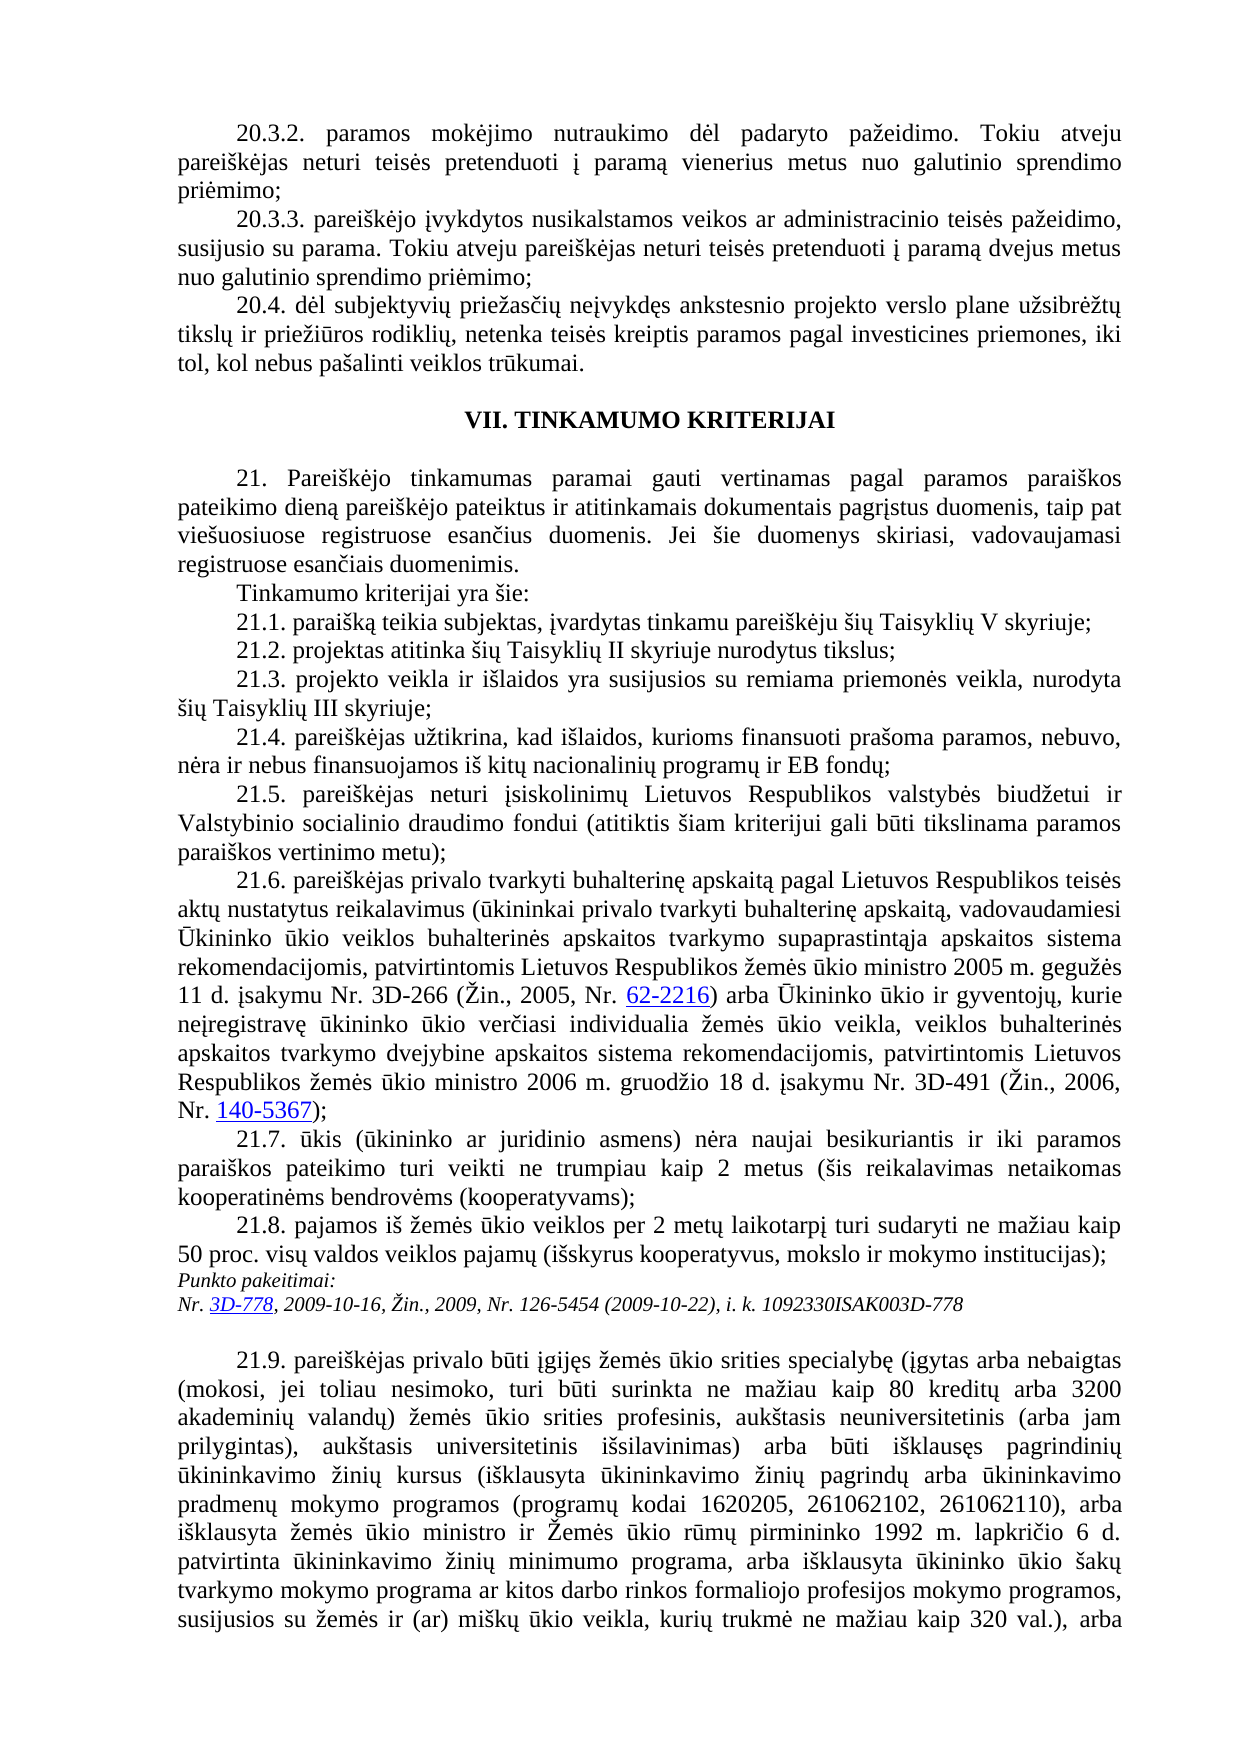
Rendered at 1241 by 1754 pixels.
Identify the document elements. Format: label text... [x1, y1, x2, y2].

text 21.8. pajamos iš žemės ūkio veiklos per 2 metų laikotarpį turi sudaryti ne mažiau kaip 50 proc. visų valdos veiklos pajamų (išskyrus kooperatyvus, mokslo ir mokymo institucijas); [177, 1211, 1122, 1268]
text 20.3.3. pareiškėjo įvykdytos nusikalstamos veikos ar administracinio teisės pažeidimo, susijusio su parama. Tokiu atveju pareiškėjas neturi teisės pretenduoti į paramą dvejus metus nuo galutinio sprendimo priėmimo; [177, 204, 1122, 291]
text 21.9. pareiškėjas privalo būti įgijęs žemės ūkio srities specialybę (įgytas arba nebaigtas (mokosi, jei toliau nesimoko, turi būti surinkta ne mažiau kaip 80 kreditų arba 3200 akademinių valandų) žemės ūkio srities profesinis, aukštasis neuniversitetinis (arba jam prilygintas), aukštasis universitetinis išsilavinimas) arba būti išklausęs pagrindinių ūkininkavimo žinių kursus (išklausyta ūkininkavimo žinių pagrindų arba ūkininkavimo pradmenų mokymo programos (programų kodai 1620205, 261062102, 261062110), arba išklausyta žemės ūkio ministro ir Žemės ūkio rūmų pirmininko 1992 m. lapkričio 6 d. patvirtinta ūkininkavimo žinių minimumo programa, arba išklausyta ūkininko ūkio šakų tvarkymo mokymo programa ar kitos darbo rinkos formaliojo profesijos mokymo programos, susijusios su žemės ir (ar) miškų ūkio veikla, kurių trukmė ne mažiau kaip 320 val.), arba [177, 1345, 1122, 1632]
text VII. TINKAMUMO KRITERIJAI [177, 406, 1122, 434]
text Tinkamumo kriterijai yra šie: [177, 578, 1122, 607]
text Nr. 3D-778, 2009-10-16, Žin., 2009, Nr. 126-5454 (2009-10-22), i. k. 1092330ISAK003D-778 [177, 1292, 1122, 1316]
text 20.3.2. paramos mokėjimo nutraukimo dėl padaryto pažeidimo. Tokiu atveju pareiškėjas neturi teisės pretenduoti į paramą vienerius metus nuo galutinio sprendimo priėmimo; [177, 118, 1122, 204]
text 21.4. pareiškėjas užtikrina, kad išlaidos, kurioms finansuoti prašoma paramos, nebuvo, nėra ir nebus finansuojamos iš kitų nacionalinių programų ir EB fondų; [177, 722, 1122, 779]
text Punkto pakeitimai: [177, 1268, 1122, 1292]
text 21.1. paraišką teikia subjektas, įvardytas tinkamu pareiškėju šių Taisyklių V skyriuje; [177, 607, 1122, 636]
text 20.4. dėl subjektyvių priežasčių neįvykdęs ankstesnio projekto verslo plane užsibrėžtų tikslų ir priežiūros rodiklių, netenka teisės kreiptis paramos pagal investicines priemones, iki tol, kol nebus pašalinti veiklos trūkumai. [177, 291, 1122, 377]
text 21.5. pareiškėjas neturi įsiskolinimų Lietuvos Respublikos valstybės biudžetui ir Valstybinio socialinio draudimo fondui (atitiktis šiam kriterijui gali būti tikslinama paramos paraiškos vertinimo metu); [177, 779, 1122, 866]
text 21. Pareiškėjo tinkamumas paramai gauti vertinamas pagal paramos paraiškos pateikimo dieną pareiškėjo pateiktus ir atitinkamais dokumentais pagrįstus duomenis, taip pat viešuosiuose registruose esančius duomenis. Jei šie duomenys skiriasi, vadovaujamasi registruose esančiais duomenimis. [177, 463, 1122, 578]
text 21.6. pareiškėjas privalo tvarkyti buhalterinę apskaitą pagal Lietuvos Respublikos teisės aktų nustatytus reikalavimus (ūkininkai privalo tvarkyti buhalterinę apskaitą, vadovaudamiesi Ūkininko ūkio veiklos buhalterinės apskaitos tvarkymo supaprastintąja apskaitos sistema rekomendacijomis, patvirtintomis Lietuvos Respublikos žemės ūkio ministro 2005 m. gegužės 11 d. įsakymu Nr. 3D-266 (Žin., 2005, Nr. 62-2216) arba Ūkininko ūkio ir gyventojų, kurie neįregistravę ūkininko ūkio verčiasi individualia žemės ūkio veikla, veiklos buhalterinės apskaitos tvarkymo dvejybine apskaitos sistema rekomendacijomis, patvirtintomis Lietuvos Respublikos žemės ūkio ministro 2006 m. gruodžio 18 d. įsakymu Nr. 3D-491 (Žin., 2006, Nr. 140-5367); [177, 866, 1122, 1124]
text 21.7. ūkis (ūkininko ar juridinio asmens) nėra naujai besikuriantis ir iki paramos paraiškos pateikimo turi veikti ne trumpiau kaip 2 metus (šis reikalavimas netaikomas kooperatinėms bendrovėms (kooperatyvams); [177, 1124, 1122, 1211]
text 21.3. projekto veikla ir išlaidos yra susijusios su remiama priemonės veikla, nurodyta šių Taisyklių III skyriuje; [177, 664, 1122, 722]
text 21.2. projektas atitinka šių Taisyklių II skyriuje nurodytus tikslus; [177, 636, 1122, 664]
